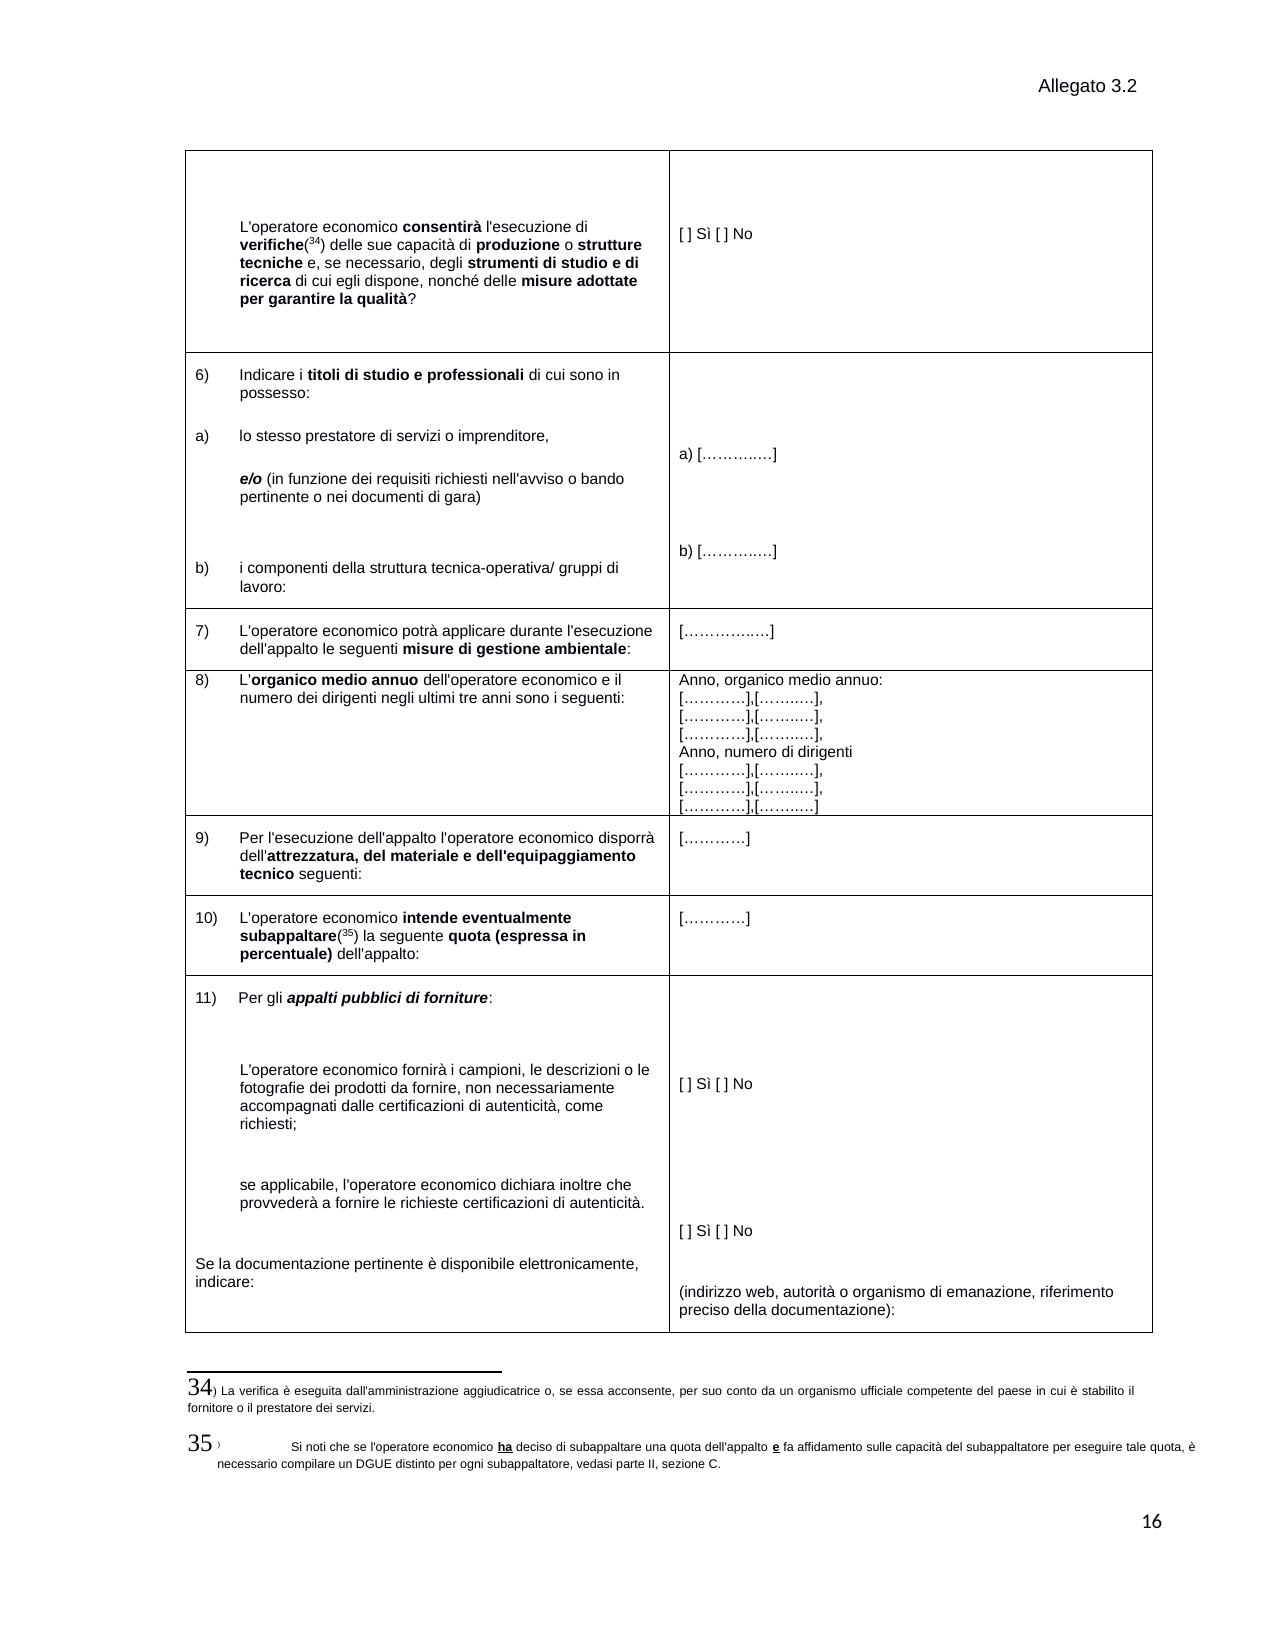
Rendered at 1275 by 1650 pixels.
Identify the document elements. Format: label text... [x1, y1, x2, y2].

table_cell L'operatore economico consentirà l'esecuzione di verifiche() delle sue capacità di produzione o strutture tecniche e, se necessario, degli strumenti di studio e di ricerca di cui egli dispone, nonché delle misure adottate per garantire la qualità? [186, 151, 669, 352]
table_cell 8) L'organico medio annuo dell'operatore economico e il numero dei dirigenti negli ultimi tre anni sono i seguenti: [186, 671, 669, 815]
table_cell [ ] Sì [ ] No [670, 151, 1152, 352]
table_cell 9) Per l'esecuzione dell'appalto l'operatore economico disporrà dell'attrezzatura, del materiale e dell'equipaggiamento tecnico seguenti: [186, 816, 669, 895]
table_cell Anno, organico medio annuo: […………],[……..…], […………],[……..…], […………],[……..…], Anno, numero di dirigenti […………],[……..…], […………],[……..…], […………],[……..…] [670, 671, 1152, 815]
table_cell 10) L'operatore economico intende eventualmente subappaltare() la seguente quota (espressa in percentuale) dell'appalto: [186, 896, 669, 975]
table_cell […………..…] [670, 609, 1152, 670]
table_cell 11) Per gli appalti pubblici di forniture: L'operatore economico fornirà i campioni, le descrizioni o le fotografie dei prodotti da fornire, non necessariamente accompagnati dalle certificazioni di autenticità, come richiesti; se applicabile, l'operatore economico dichiara inoltre che provvederà a fornire le richieste certificazioni di autenticità. Se la documentazione pertinente è disponibile elettronicamente, indicare: [186, 976, 669, 1332]
table_cell [ ] Sì [ ] No [ ] Sì [ ] No (indirizzo web, autorità o organismo di emanazione, riferimento preciso della documentazione): [670, 976, 1152, 1332]
table_cell […………] [670, 896, 1152, 975]
table_cell […………] [670, 816, 1152, 895]
table_cell 7) L'operatore economico potrà applicare durante l'esecuzione dell'appalto le seguenti misure di gestione ambientale: [186, 609, 669, 670]
table_cell a) [………..…] b) [………..…] [670, 353, 1152, 608]
table_cell 6) Indicare i titoli di studio e professionali di cui sono in possesso: a) lo stesso prestatore di servizi o imprenditore, e/o (in funzione dei requisiti richiesti nell'avviso o bando pertinente o nei documenti di gara) b) i componenti della struttura tecnica-operativa/ gruppi di lavoro: [186, 353, 669, 608]
